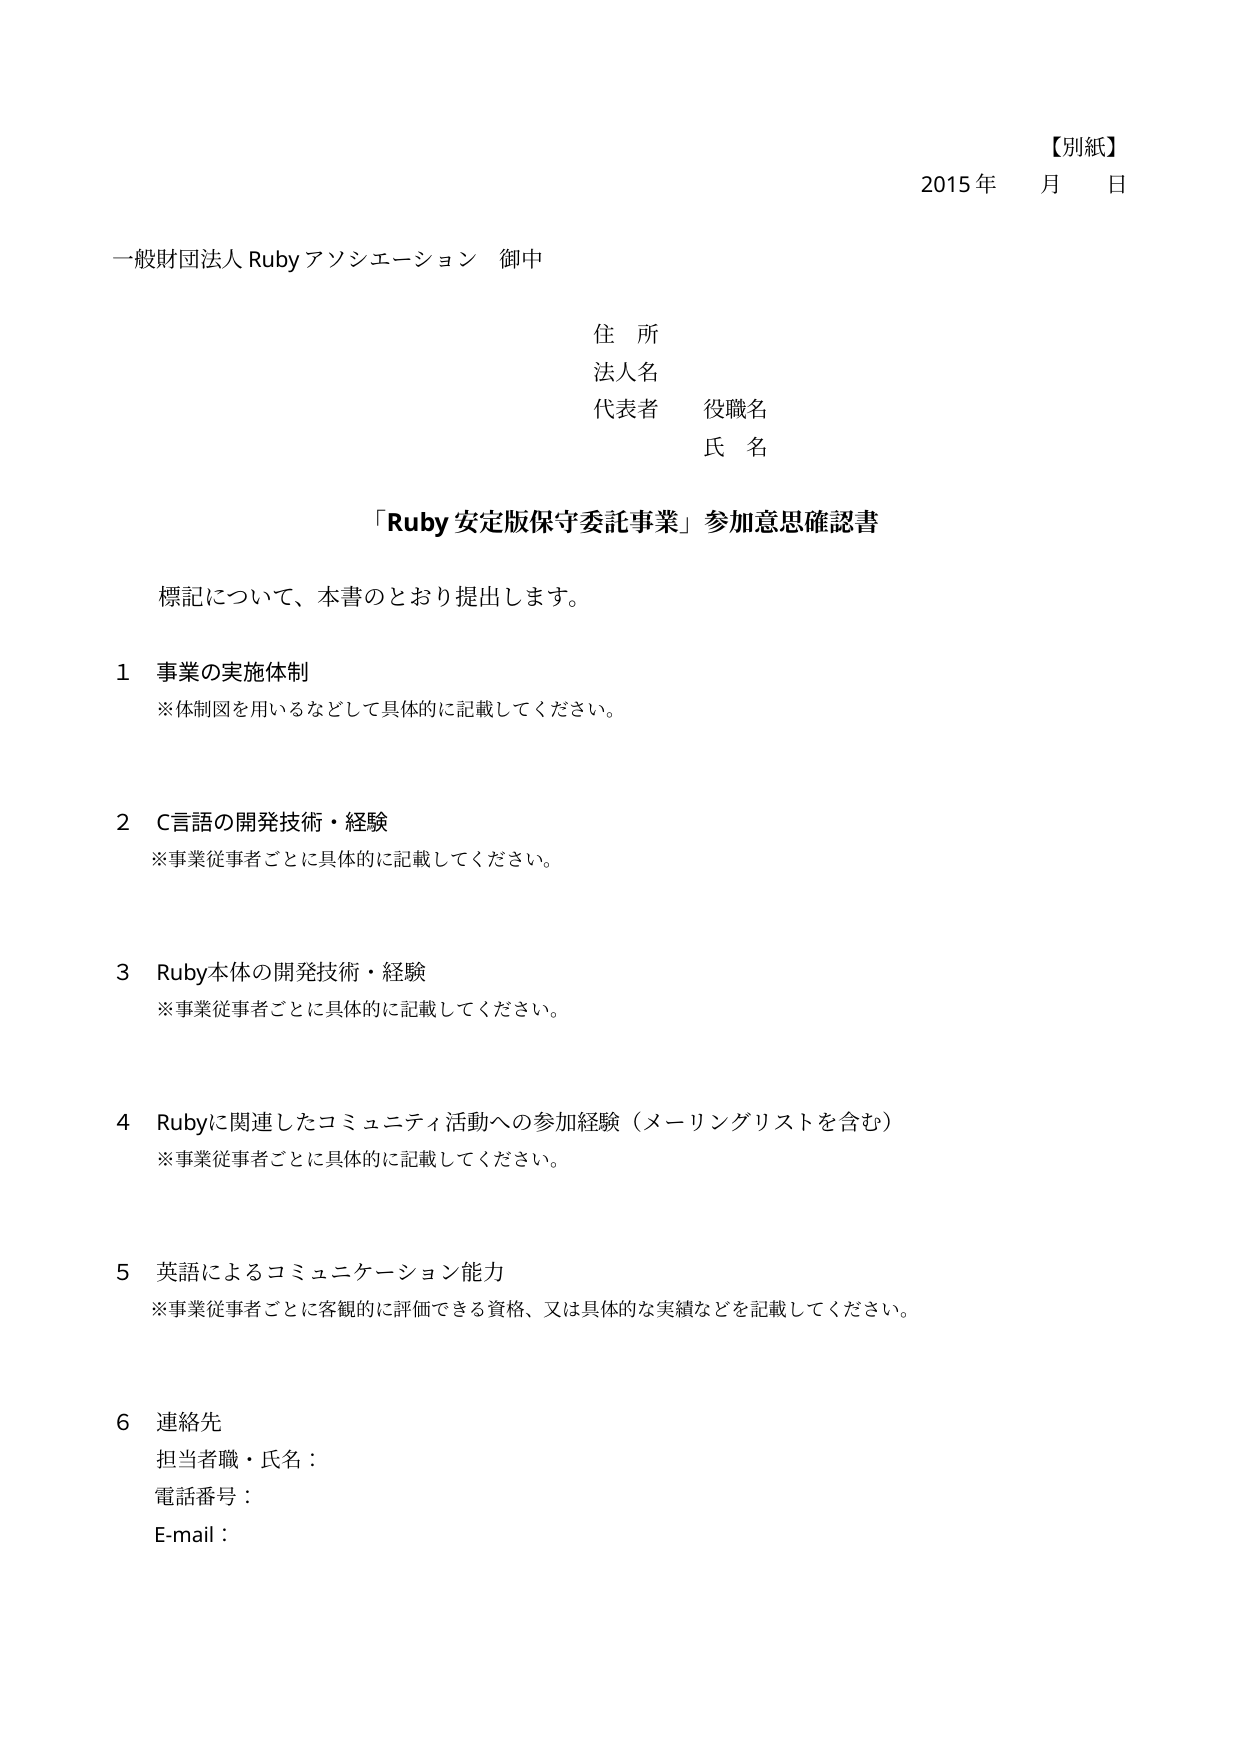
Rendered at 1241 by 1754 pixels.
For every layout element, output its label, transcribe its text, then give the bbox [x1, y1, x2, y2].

text ５ 英語によるコミュニケーション能力 [112, 1252, 1128, 1289]
text ４ Rubyに関連したコミュニティ活動への参加経験（メーリングリストを含む） [112, 1102, 1128, 1139]
text 法人名 [112, 352, 1128, 389]
text ※事業従事者ごとに客観的に評価できる資格、又は具体的な実績などを記載してください。 [112, 1289, 1128, 1327]
text 電話番号： [112, 1477, 1128, 1514]
text １ 事業の実施体制 [112, 652, 1128, 689]
text ※体制図を用いるなどして具体的に記載してください。 [112, 689, 1128, 727]
text 2015年 月 日 [112, 164, 1128, 202]
text ※事業従事者ごとに具体的に記載してください。 [112, 1139, 1128, 1177]
text ※事業従事者ごとに具体的に記載してください。 [112, 989, 1128, 1027]
text 担当者職・氏名： [112, 1439, 1128, 1477]
text 氏 名 [112, 427, 1128, 464]
text 【別紙】 [112, 127, 1128, 164]
text 標記について、本書のとおり提出します。 [112, 577, 1128, 614]
text 「Ruby安定版保守委託事業」参加意思確認書 [112, 502, 1128, 539]
text 一般財団法人Rubyアソシエーション 御中 [112, 239, 1128, 277]
text ※事業従事者ごとに具体的に記載してください。 [112, 839, 1128, 877]
text ６ 連絡先 [112, 1402, 1128, 1439]
text 住 所 [112, 314, 1128, 352]
text ３ Ruby本体の開発技術・経験 [112, 952, 1128, 989]
text ２ C言語の開発技術・経験 [112, 802, 1128, 839]
text E-mail： [112, 1514, 1128, 1552]
text 代表者 役職名 [112, 389, 1128, 427]
